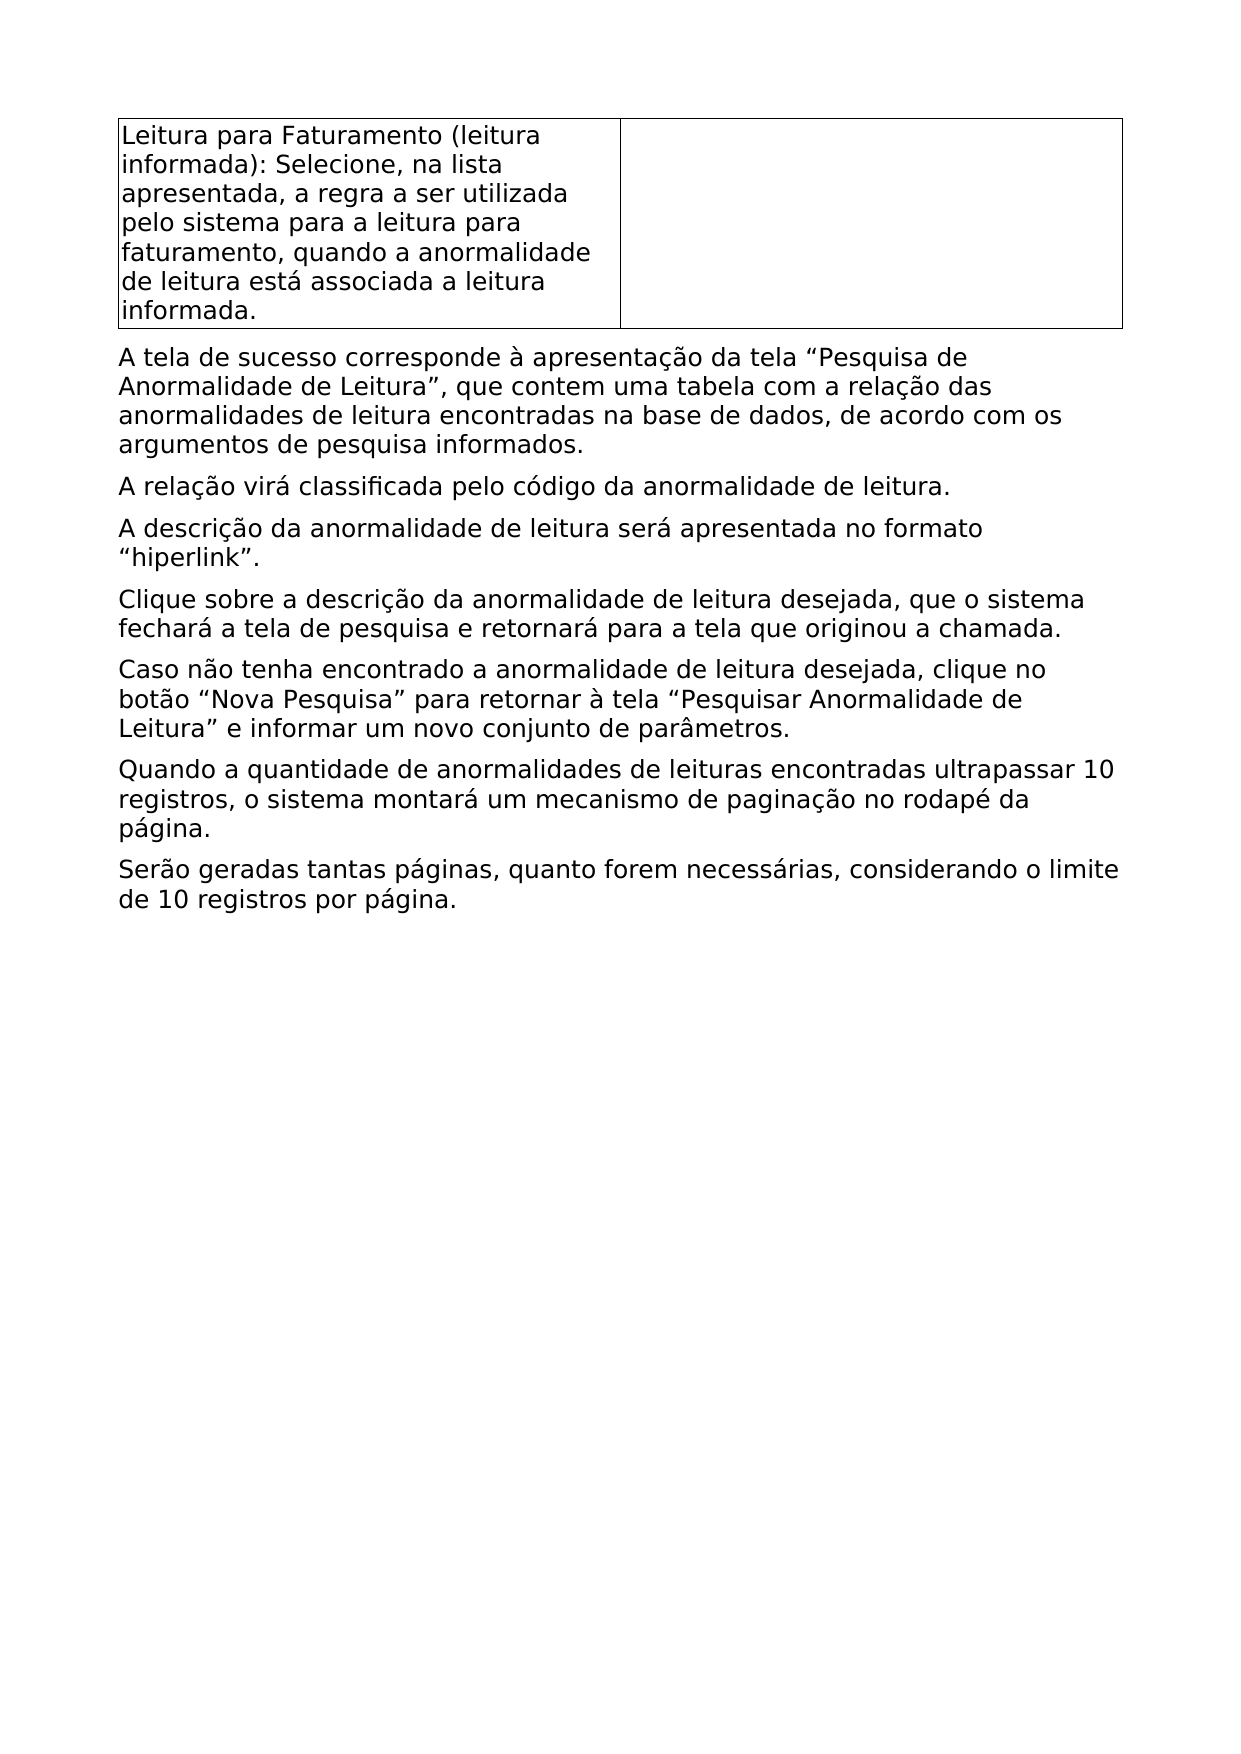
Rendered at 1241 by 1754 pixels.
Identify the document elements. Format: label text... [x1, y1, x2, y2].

text A relação virá classificada pelo código da anormalidade de leitura. [118, 472, 1122, 501]
text A descrição da anormalidade de leitura será apresentada no formato “hiperlink”. [118, 514, 1122, 572]
text Quando a quantidade de anormalidades de leituras encontradas ultrapassar 10 registros, o sistema montará um mecanismo de paginação no rodapé da página. [118, 756, 1122, 843]
text A tela de sucesso corresponde à apresentação da tela “Pesquisa de Anormalidade de Leitura”, que contem uma tabela com a relação das anormalidades de leitura encontradas na base de dados, de acordo com os argumentos de pesquisa informados. [118, 343, 1122, 460]
text Caso não tenha encontrado a anormalidade de leitura desejada, clique no botão “Nova Pesquisa” para retornar à tela “Pesquisar Anormalidade de Leitura” e informar um novo conjunto de parâmetros. [118, 656, 1122, 743]
table_cell [621, 119, 1122, 328]
table_cell Leitura para Faturamento (leitura informada): Selecione, na lista apresentada, a regra a ser utilizada pelo sistema para a leitura para faturamento, quando a anormalidade de leitura está associada a leitura informada. [119, 119, 620, 328]
text Serão geradas tantas páginas, quanto forem necessárias, considerando o limite de 10 registros por página. [118, 856, 1122, 914]
text Clique sobre a descrição da anormalidade de leitura desejada, que o sistema fechará a tela de pesquisa e retornará para a tela que originou a chamada. [118, 585, 1122, 643]
